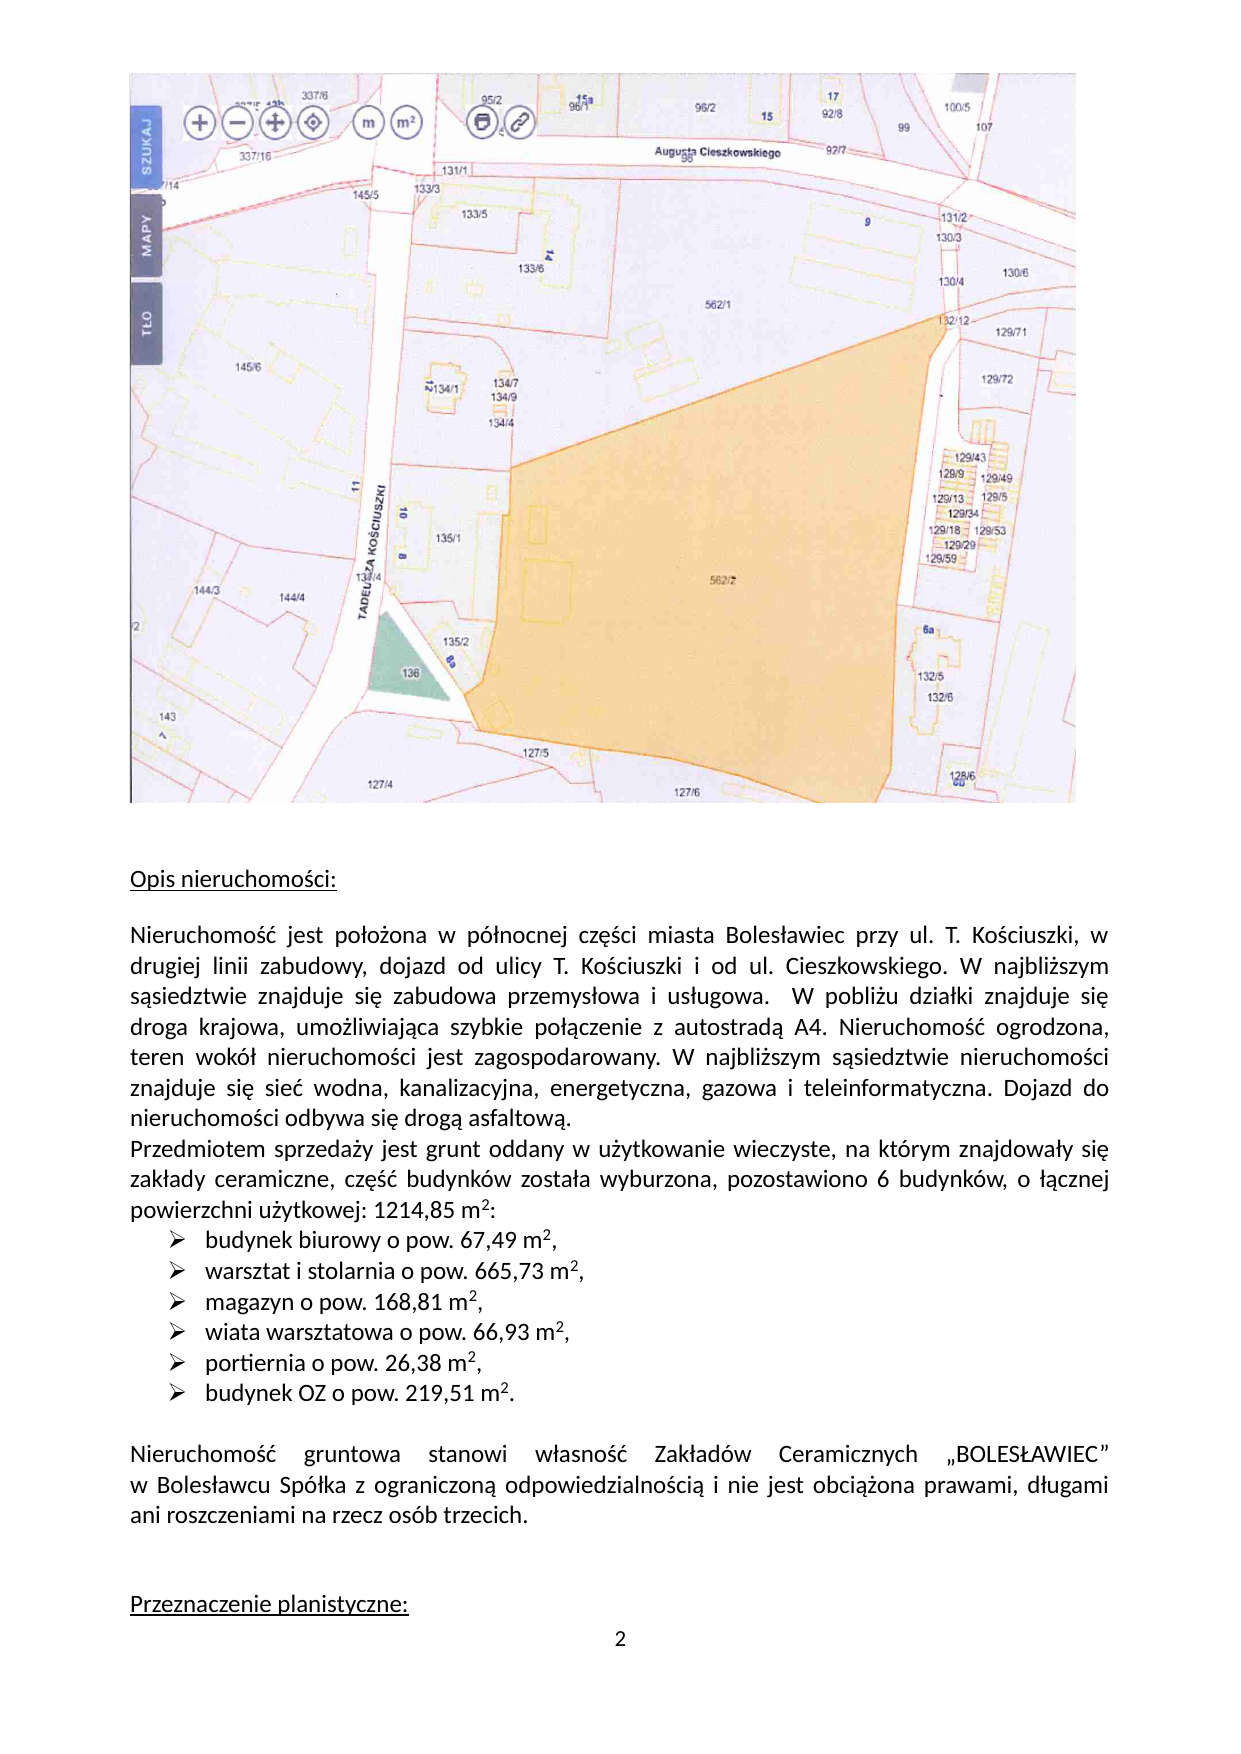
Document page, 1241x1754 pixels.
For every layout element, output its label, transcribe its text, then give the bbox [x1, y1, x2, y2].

list budynek OZ o pow. 219,51 m2. [167, 1377, 1110, 1408]
list portiernia o pow. 26,38 m2, [167, 1347, 1110, 1377]
text Przeznaczenie planistyczne: [130, 1588, 1110, 1619]
text Opis nieruchomości: [130, 863, 1110, 894]
list budynek biurowy o pow. 67,49 m2, [167, 1225, 1110, 1255]
list warsztat i stolarnia o pow. 665,73 m2, [167, 1255, 1110, 1286]
list magazyn o pow. 168,81 m2, [167, 1286, 1110, 1316]
list wiata warsztatowa o pow. 66,93 m2, [167, 1316, 1110, 1347]
text Nieruchomość gruntowa stanowi własność Zakładów Ceramicznych „BOLESŁAWIEC” w Bolesławcu Spółka z ograniczoną odpowiedzialnością i nie jest obciążona prawami, długami ani roszczeniami na rzecz osób trzecich. [130, 1438, 1110, 1530]
text Nieruchomość jest położona w północnej części miasta Bolesławiec przy ul. T. Kościuszki, w drugiej linii zabudowy, dojazd od ulicy T. Kościuszki i od ul. Cieszkowskiego. W najbliższym sąsiedztwie znajduje się zabudowa przemysłowa i usługowa. W pobliżu działki znajduje się droga krajowa, umożliwiająca szybkie połączenie z autostradą A4. Nieruchomość ogrodzona, teren wokół nieruchomości jest zagospodarowany. W najbliższym sąsiedztwie nieruchomości znajduje się sieć wodna, kanalizacyjna, energetyczna, gazowa i teleinformatyczna. Dojazd do nieruchomości odbywa się drogą asfaltową. [130, 919, 1110, 1133]
text Przedmiotem sprzedaży jest grunt oddany w użytkowanie wieczyste, na którym znajdowały się zakłady ceramiczne, część budynków została wyburzona, pozostawiono 6 budynków, o łącznej powierzchni użytkowej: 1214,85 m2: [130, 1133, 1110, 1225]
